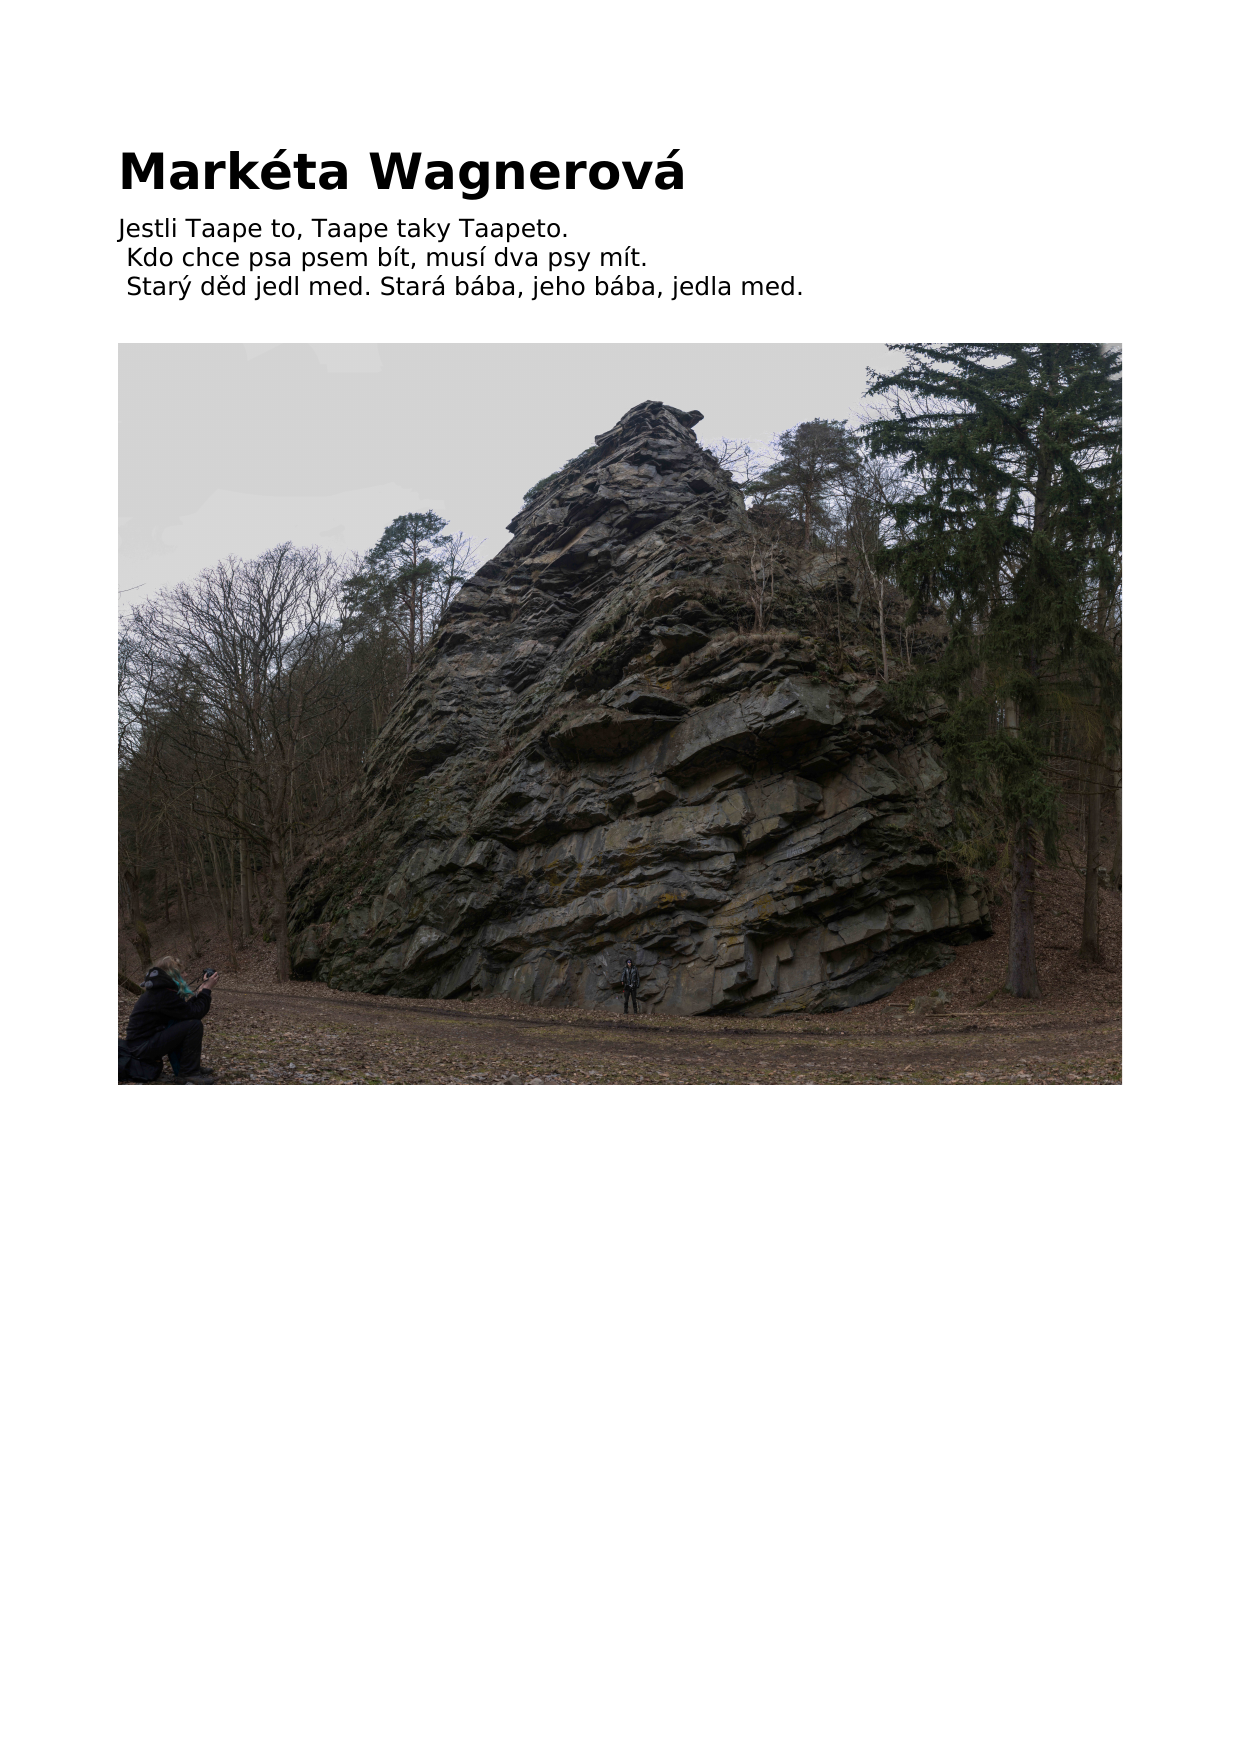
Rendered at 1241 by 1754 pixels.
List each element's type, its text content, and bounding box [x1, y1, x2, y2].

text Jestli Taape to, Taape taky Taapeto. Kdo chce psa psem bít, musí dva psy mít. Starý děd jedl med. Stará bába, jeho bába, jedla med. [118, 214, 1122, 331]
subtitle Markéta Wagnerová [118, 143, 1122, 201]
